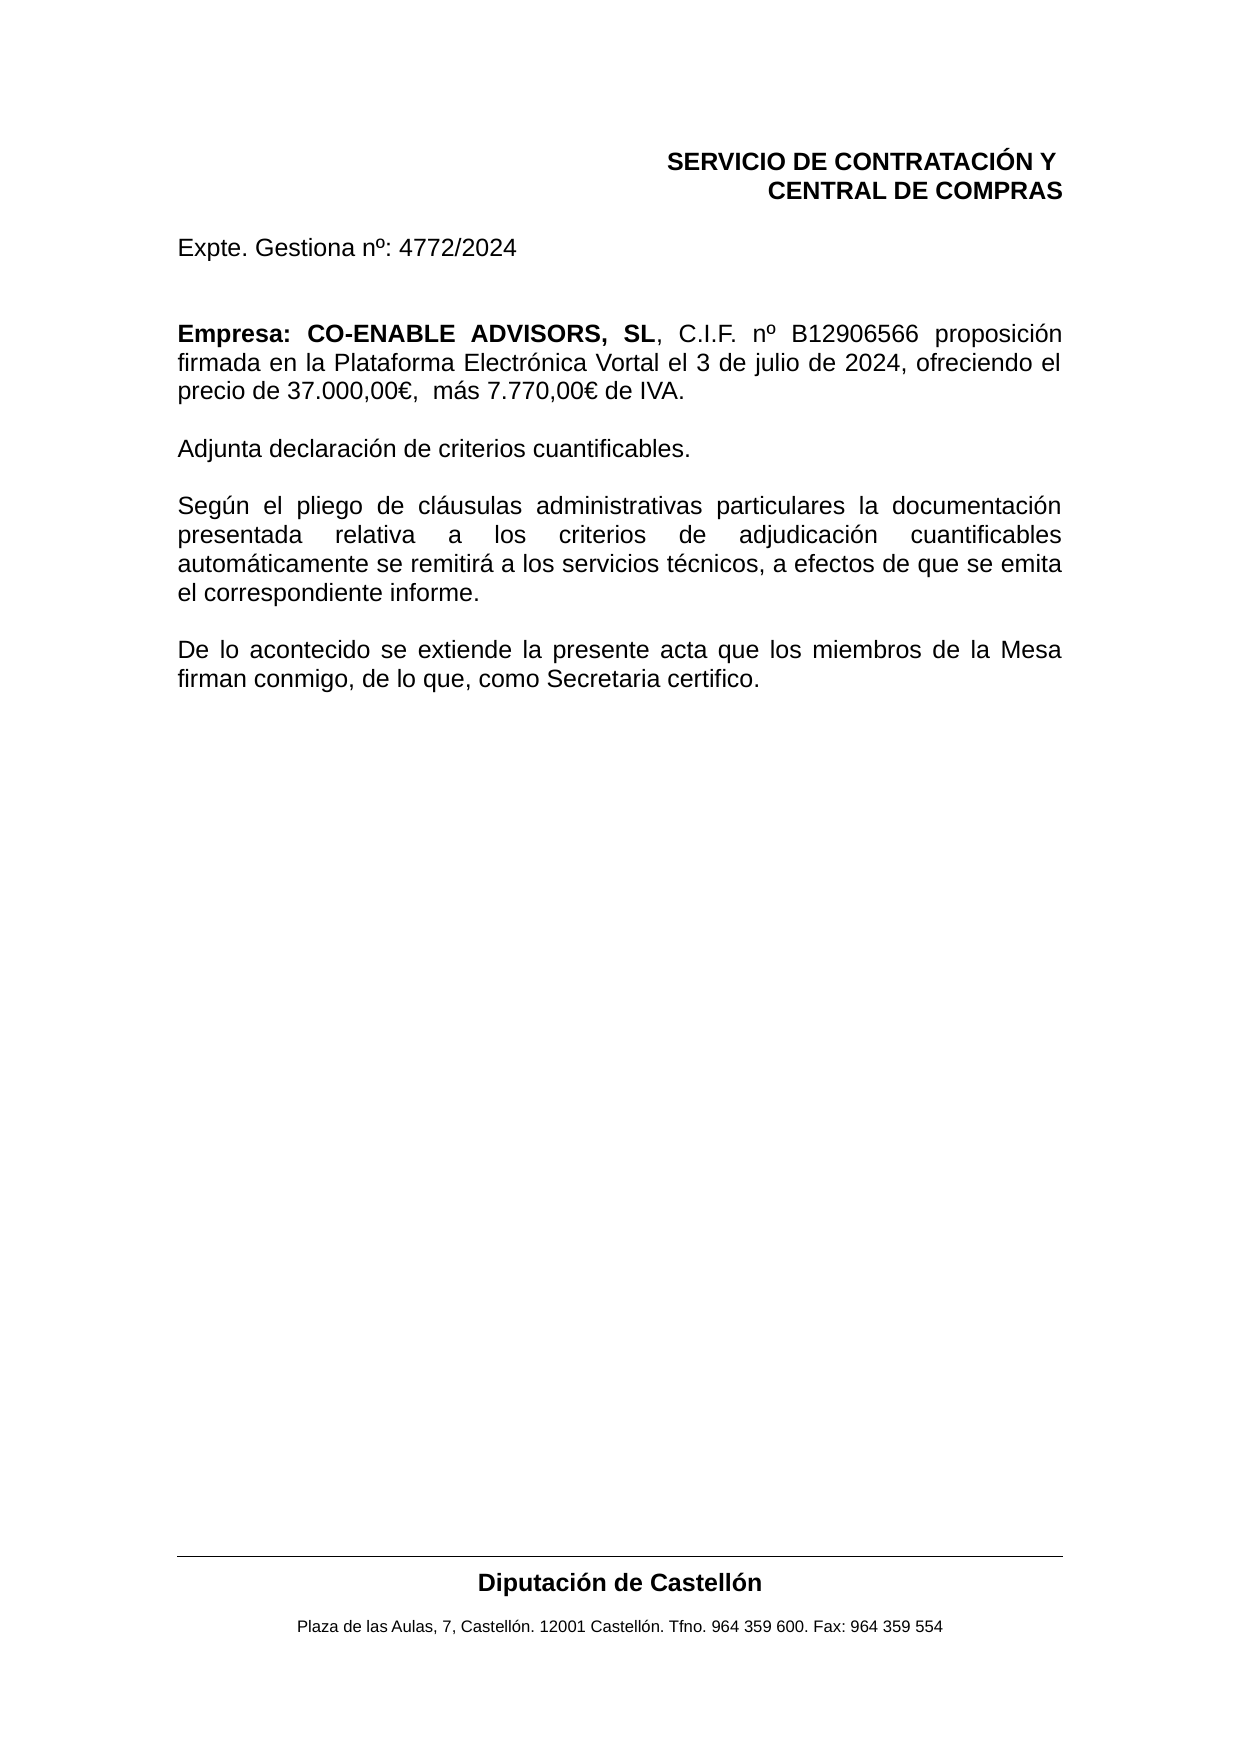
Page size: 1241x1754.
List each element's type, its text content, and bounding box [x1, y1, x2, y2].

text Empresa: CO-ENABLE ADVISORS, SL, C.I.F. nº B12906566 proposición firmada en la Plataforma Electrónica Vortal el 3 de julio de 2024, ofreciendo el precio de 37.000,00€, más 7.770,00€ de IVA. [177, 319, 1063, 405]
text Adjunta declaración de criterios cuantificables. [177, 434, 1063, 462]
text Según el pliego de cláusulas administrativas particulares la documentación presentada relativa a los criterios de adjudicación cuantificables automáticamente se remitirá a los servicios técnicos, a efectos de que se emita el correspondiente informe. [177, 491, 1063, 606]
text De lo acontecido se extiende la presente acta que los miembros de la Mesa firman conmigo, de lo que, como Secretaria certifico. [177, 635, 1063, 692]
